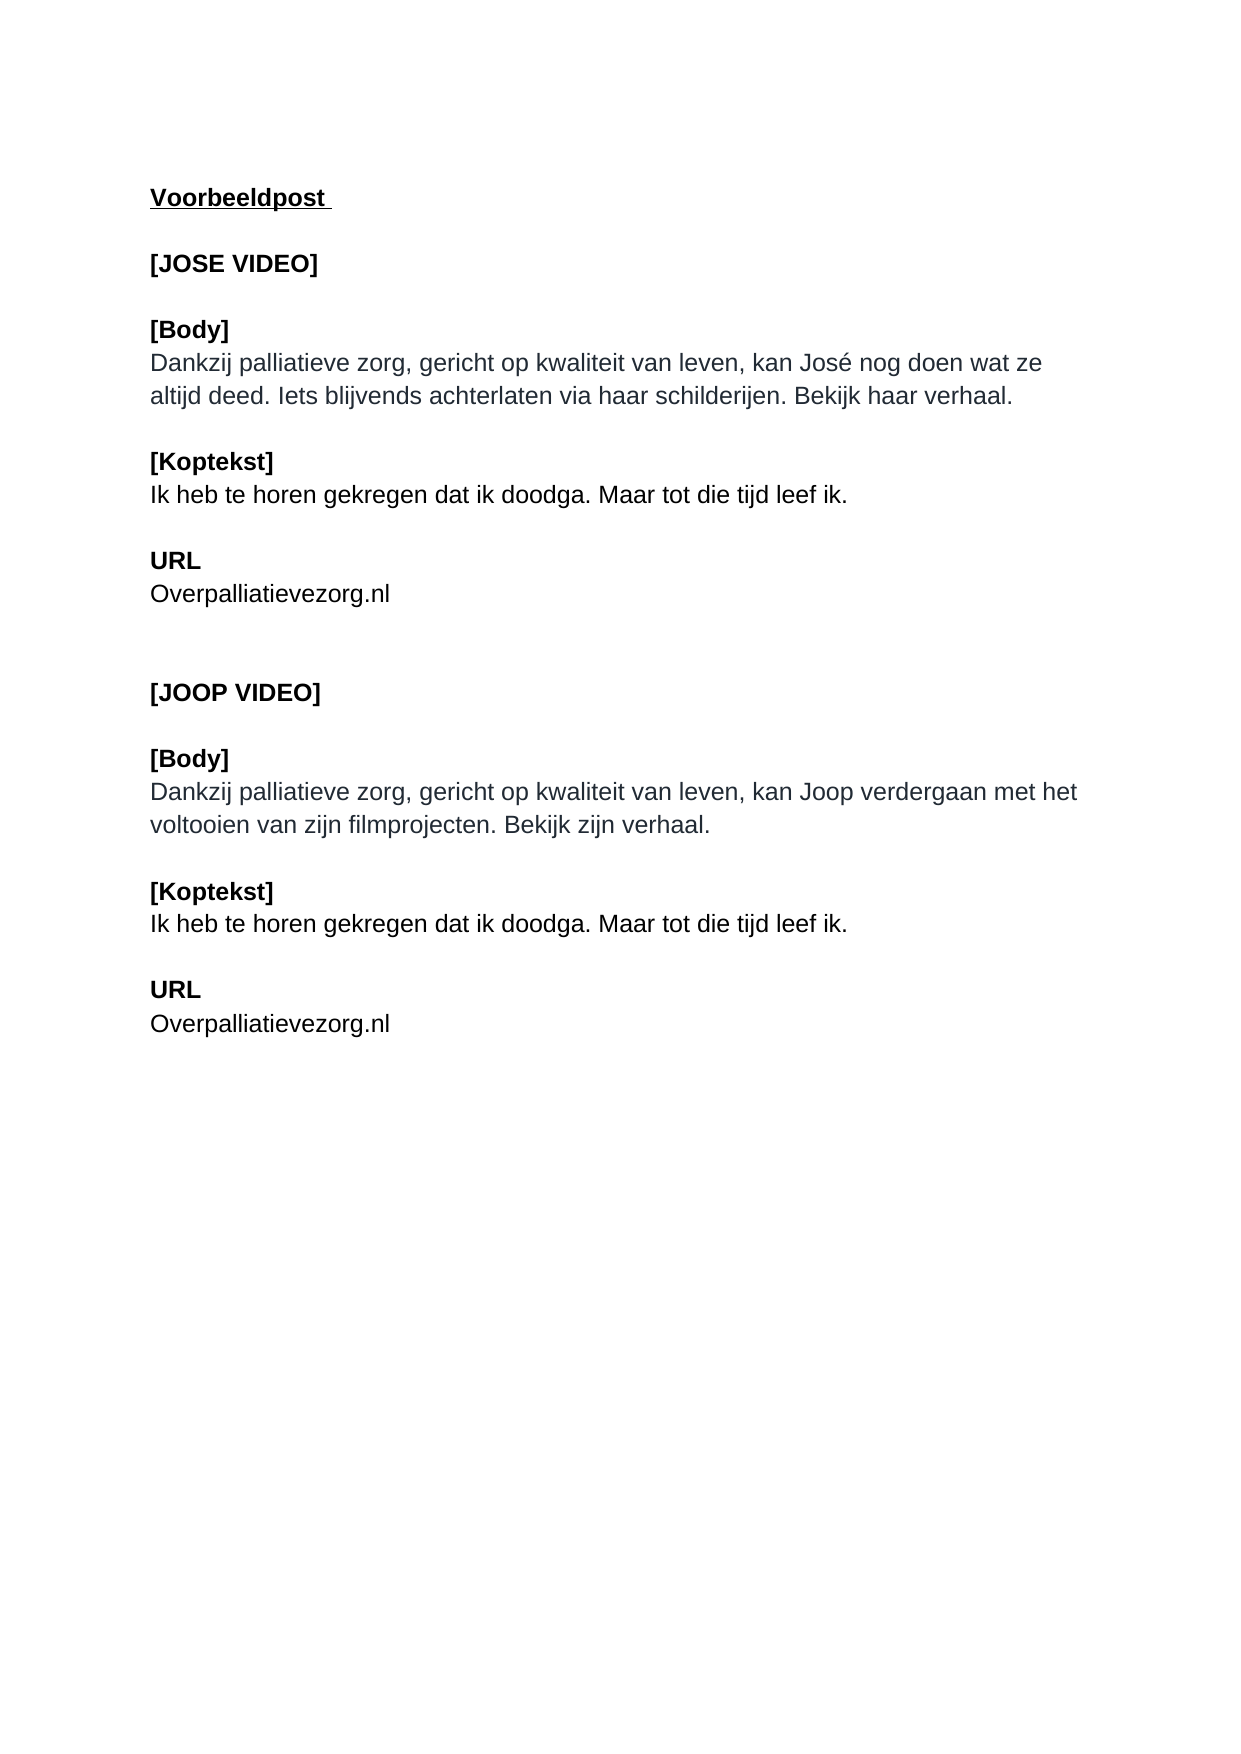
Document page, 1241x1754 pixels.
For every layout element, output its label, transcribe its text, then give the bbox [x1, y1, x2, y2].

text Overpalliatievezorg.nl [150, 579, 1090, 608]
text [Koptekst] [150, 876, 1090, 905]
text Dankzij palliatieve zorg, gericht op kwaliteit van leven, kan Joop verdergaan met het voltooien van zijn filmprojecten. Bekijk zijn verhaal. [150, 777, 1090, 839]
text URL [150, 976, 1090, 1004]
text URL [150, 546, 1090, 575]
text [Body] [150, 315, 1090, 344]
text Voorbeeldpost [150, 183, 1090, 212]
text Ik heb te horen gekregen dat ik doodga. Maar tot die tijd leef ik. [150, 480, 1090, 509]
text [Koptekst] [150, 447, 1090, 476]
text [JOOP VIDEO] [150, 678, 1090, 707]
text [Body] [150, 744, 1090, 773]
text Overpalliatievezorg.nl [150, 1008, 1090, 1037]
text Ik heb te horen gekregen dat ik doodga. Maar tot die tijd leef ik. [150, 909, 1090, 938]
text Dankzij palliatieve zorg, gericht op kwaliteit van leven, kan José nog doen wat ze altijd deed. Iets blijvends achterlaten via haar schilderijen. Bekijk haar verhaal. [150, 348, 1090, 410]
text [JOSE VIDEO] [150, 249, 1090, 278]
